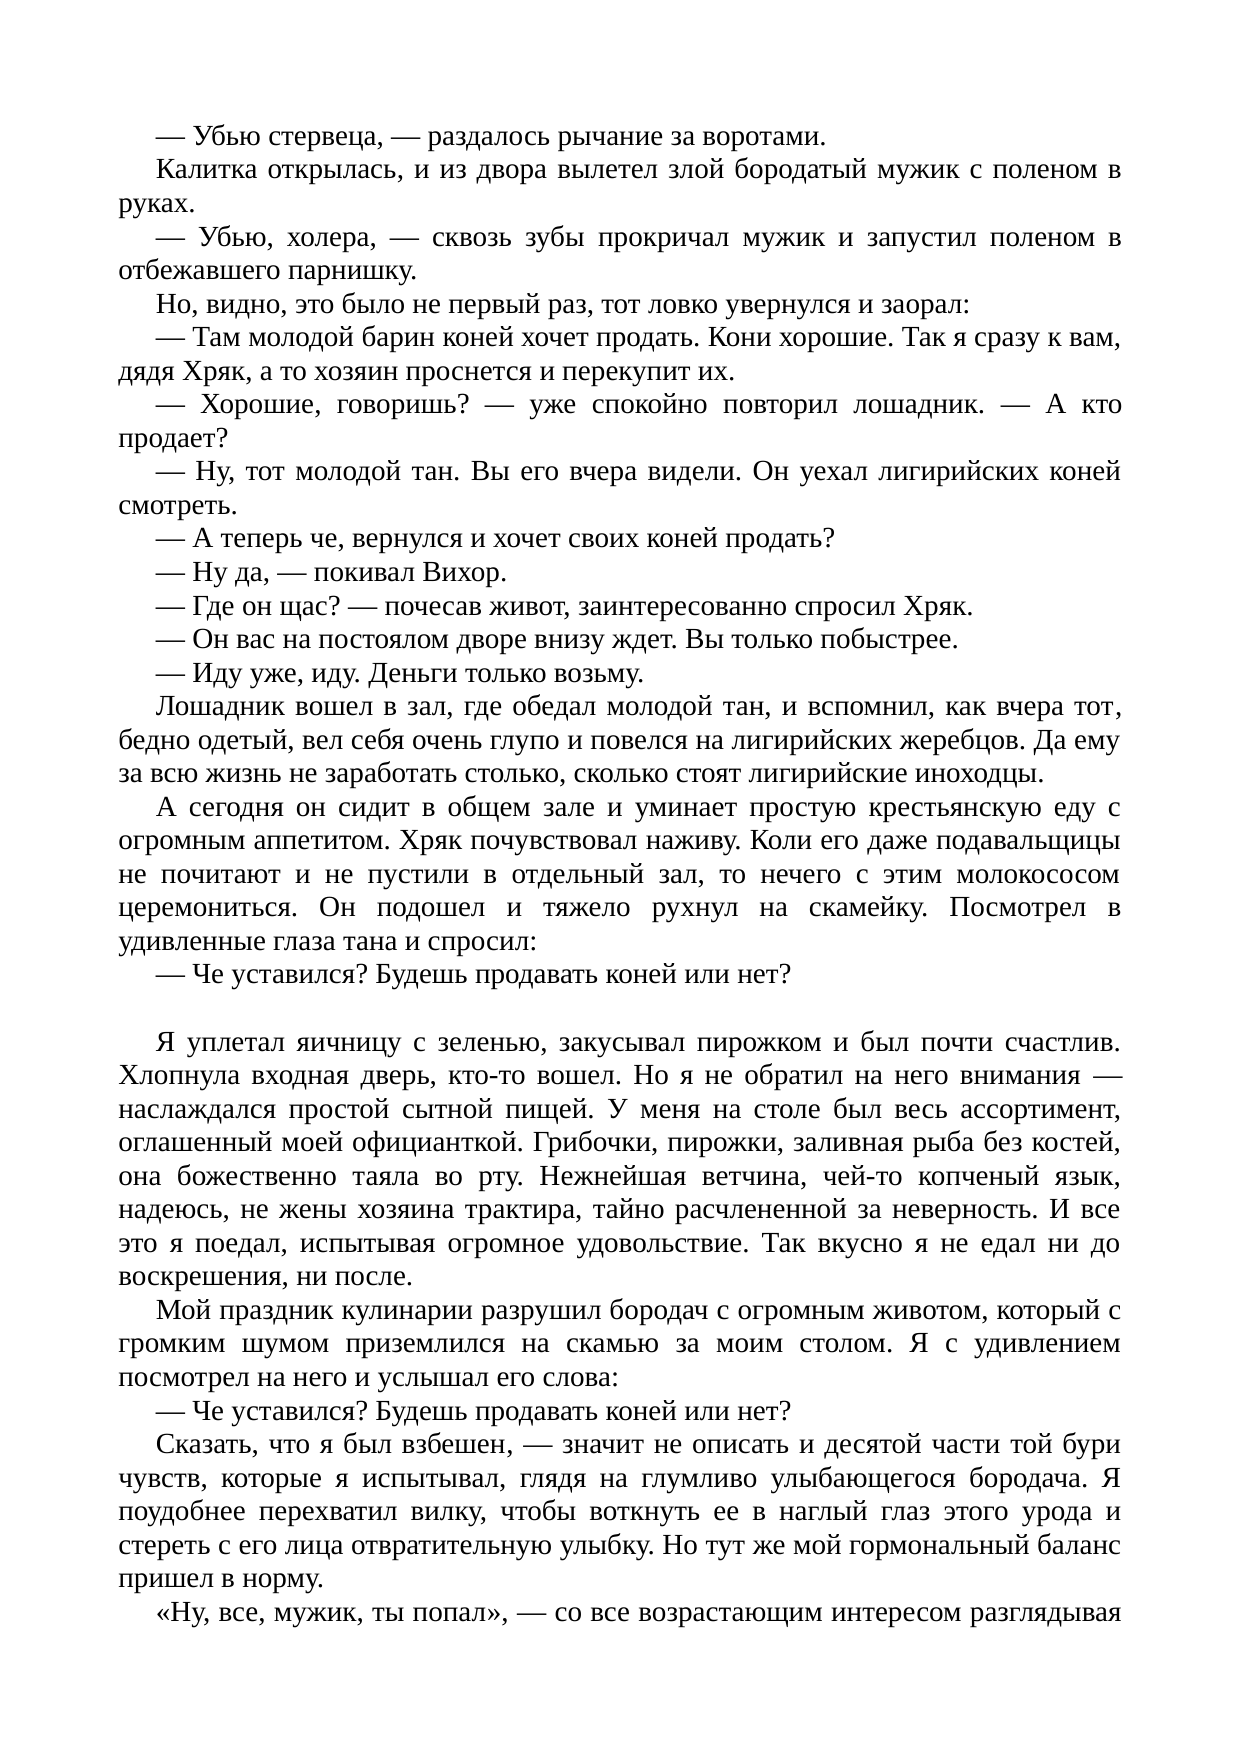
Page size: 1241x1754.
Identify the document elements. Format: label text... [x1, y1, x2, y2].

text Калитка открылась, и из двора вылетел злой бородатый мужик с поленом в руках. [118, 152, 1122, 219]
text Сказать, что я был взбешен, — значит не описать и десятой части той бури чувств, которые я испытывал, глядя на глумливо улыбающегося бородача. Я поудобнее перехватил вилку, чтобы воткнуть ее в наглый глаз этого урода и стереть с его лица отвратительную улыбку. Но тут же мой гормональный баланс пришел в норму. [118, 1426, 1122, 1594]
text — Хорошие, говоришь? — уже спокойно повторил лошадник. — А кто продает? [118, 386, 1122, 453]
text Но, видно, это было не первый раз, тот ловко увернулся и заорал: [118, 286, 1122, 319]
text Я уплетал яичницу с зеленью, закусывал пирожком и был почти счастлив. Хлопнула входная дверь, кто-то вошел. Но я не обратил на него внимания — наслаждался простой сытной пищей. У меня на столе был весь ассортимент, оглашенный моей официанткой. Грибочки, пирожки, заливная рыба без костей, она божественно таяла во рту. Нежнейшая ветчина, чей-то копченый язык, надеюсь, не жены хозяина трактира, тайно расчлененной за неверность. И все это я поедал, испытывая огромное удовольствие. Так вкусно я не едал ни до воскрешения, ни после. [118, 1024, 1122, 1292]
text — Там молодой барин коней хочет продать. Кони хорошие. Так я сразу к вам, дядя Хряк, а то хозяин проснется и перекупит их. [118, 319, 1122, 386]
text — Убью стервеца, — раздалось рычание за воротами. [118, 118, 1122, 152]
text — Ну, тот молодой тан. Вы его вчера видели. Он уехал лигирийских коней смотреть. [118, 453, 1122, 521]
text — Он вас на постоялом дворе внизу ждет. Вы только побыстрее. [118, 621, 1122, 655]
text — Че уставился? Будешь продавать коней или нет? [118, 1393, 1122, 1426]
text А сегодня он сидит в общем зале и уминает простую крестьянскую еду с огромным аппетитом. Хряк почувствовал наживу. Коли его даже подавальщицы не почитают и не пустили в отдельный зал, то нечего с этим молокососом церемониться. Он подошел и тяжело рухнул на скамейку. Посмотрел в удивленные глаза тана и спросил: [118, 789, 1122, 957]
text «Ну, все, мужик, ты попал», — со все возрастающим интересом разглядывая [118, 1594, 1122, 1627]
text Мой праздник кулинарии разрушил бородач с огромным животом, который с громким шумом приземлился на скамью за моим столом. Я с удивлением посмотрел на него и услышал его слова: [118, 1292, 1122, 1393]
text — Убью, холера, — сквозь зубы прокричал мужик и запустил поленом в отбежавшего парнишку. [118, 219, 1122, 286]
text — А теперь че, вернулся и хочет своих коней продать? [118, 521, 1122, 554]
text — Ну да, — покивал Вихор. [118, 554, 1122, 588]
text — Иду уже, иду. Деньги только возьму. [118, 655, 1122, 688]
text Лошадник вошел в зал, где обедал молодой тан, и вспомнил, как вчера тот, бедно одетый, вел себя очень глупо и повелся на лигирийских жеребцов. Да ему за всю жизнь не заработать столько, сколько стоят лигирийские иноходцы. [118, 688, 1122, 789]
text — Че уставился? Будешь продавать коней или нет? [118, 957, 1122, 990]
text — Где он щас? — почесав живот, заинтересованно спросил Хряк. [118, 588, 1122, 621]
